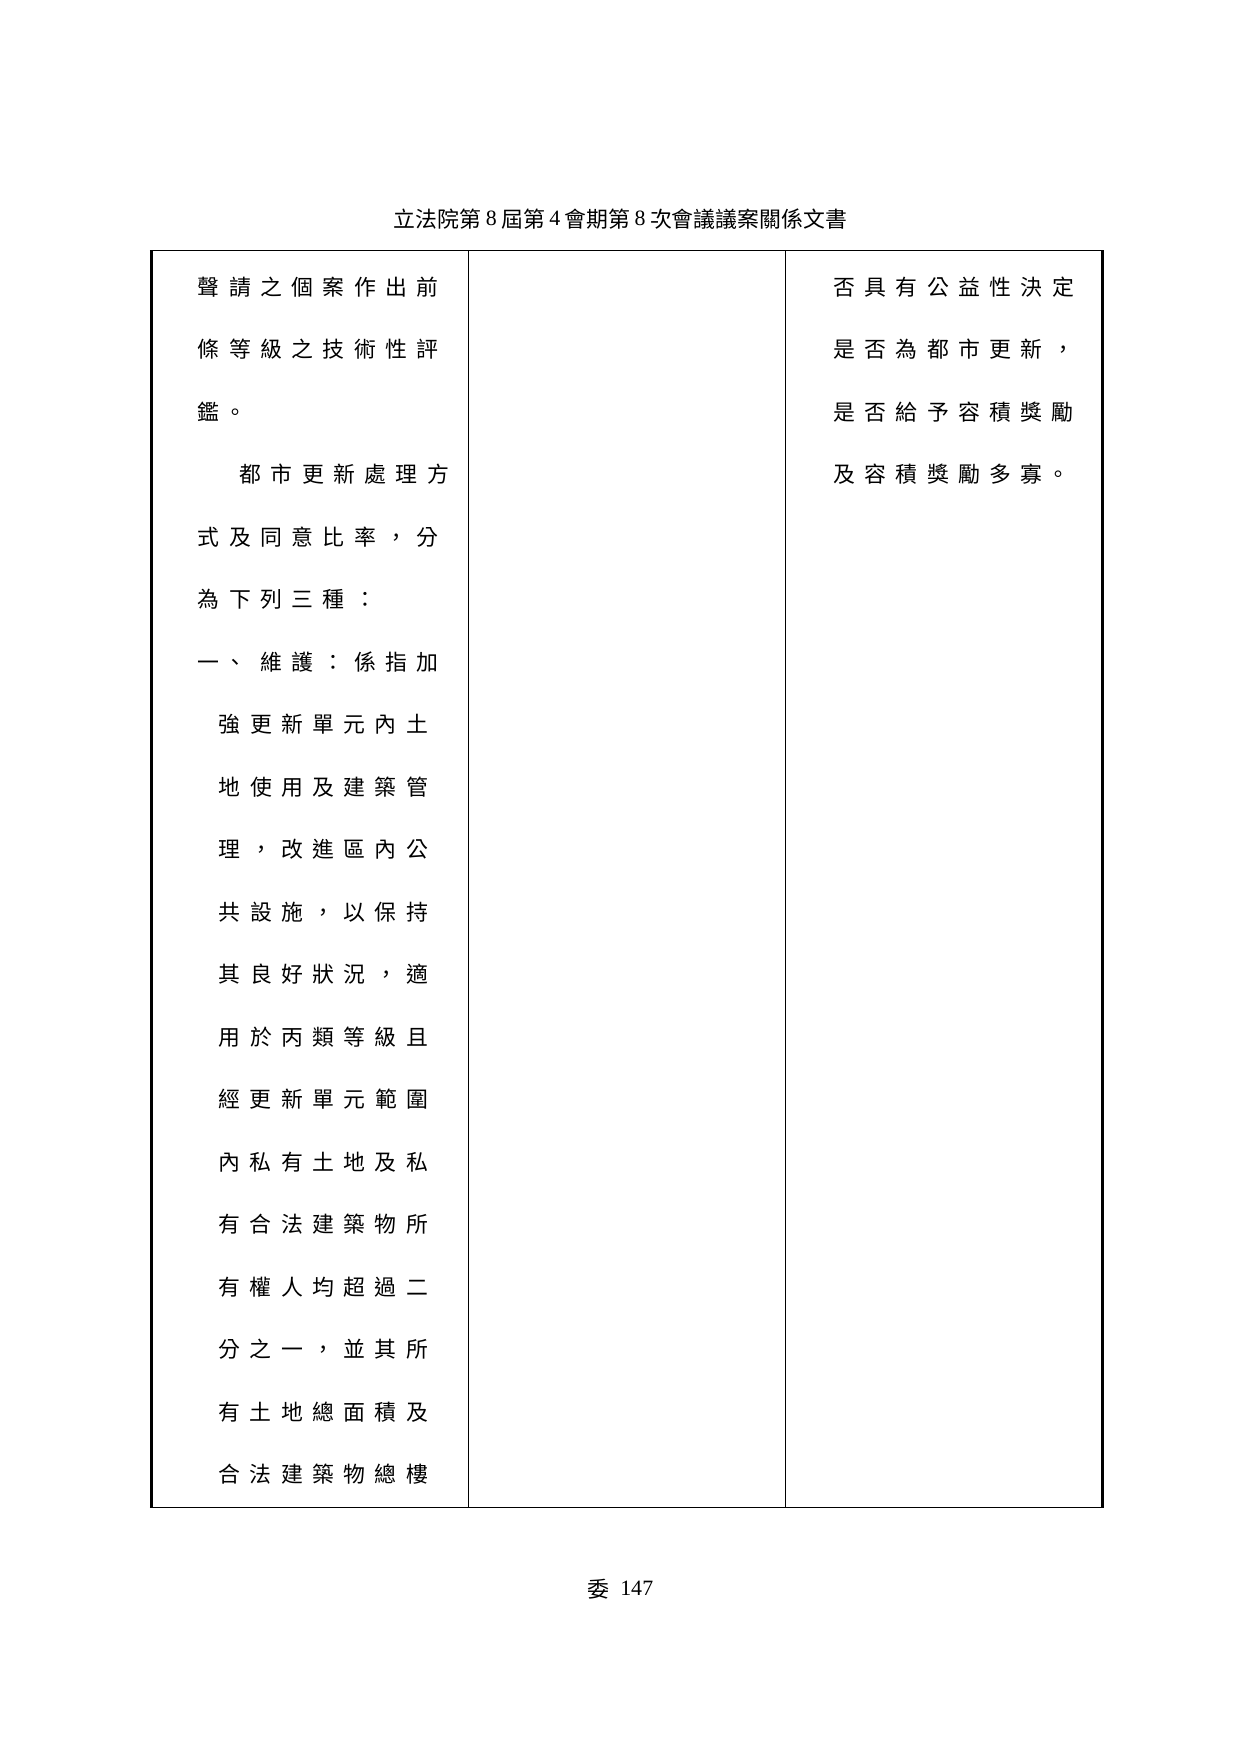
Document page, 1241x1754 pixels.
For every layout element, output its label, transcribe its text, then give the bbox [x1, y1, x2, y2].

table_cell 否具有公益性決定是否為都市更新，是否給予容積獎勵及容積獎勵多寡。 [786, 251, 1101, 1507]
table_cell 第四條 更新必要性之評級都市更新之必要性，於主管機關鑑定後做出分級： 一、甲類等級：因屬地震、火災、水災、風災、高氯離子混凝土建築物、輻射污染建築物或其他重大事變遭受損壞或有受損壞之虞致具有急迫更新必要性者。 二、乙類等級：因屬地震、火災、水災、風災、高氯離子混凝土建築物、輻射污染建築物或其他重大事變遭受損壞或有受損壞之虞有更新之必要但急迫性較弱者。 三、丙類等級：因屬地震、火災、水災、風災、高氯離子混凝土建築物、輻射污染建築物或其他重大事變遭受損壞或有受損壞之虞有更新之必要但無急迫性者。 前項主管機關應遴選專業團體，對聲請之個案作出前條等級之技術性評鑑。 都市更新處理方式及同意比率，分為下列三種： 一、維護：係指加強更新單元內土地使用及建築管理，改進區內公共設施，以保持其良好狀況，適用於丙類等級且經更新單元範圍內私有土地及私有合法建築物所有權人均超過二分之一，並其所有土地總面積及合法建築物總樓地板面積均超過二分之一之同意 二、整建：係指改建、修建更新單元內建築物或充實其設備，並改進單元公共設施，僅適用於乙類等級且經更新單元範圍內私有土地及私有合法建築物所有權人均超過四分之三，並其所有土地總面積及合法建築物總樓地板面積均超過四分之三之同意 三、重建：係指拆除更新單元內原有建築物，重新建築，住戶安置，改進區內公共設施，僅適用於甲類等級或經更新單元範圍內私有土地及私有合法建築物所有權人均超過十分之九，並其所有土地總面積及合法建築物總樓地板面積均超過十分之九之同意。 四、原屋保留：係指更新地區內僅改善公共設施。 本條之必要性及第一條之公益性，應由主關機關舉行聽證會認定之。 [153, 251, 468, 1507]
table_cell [469, 251, 785, 1507]
